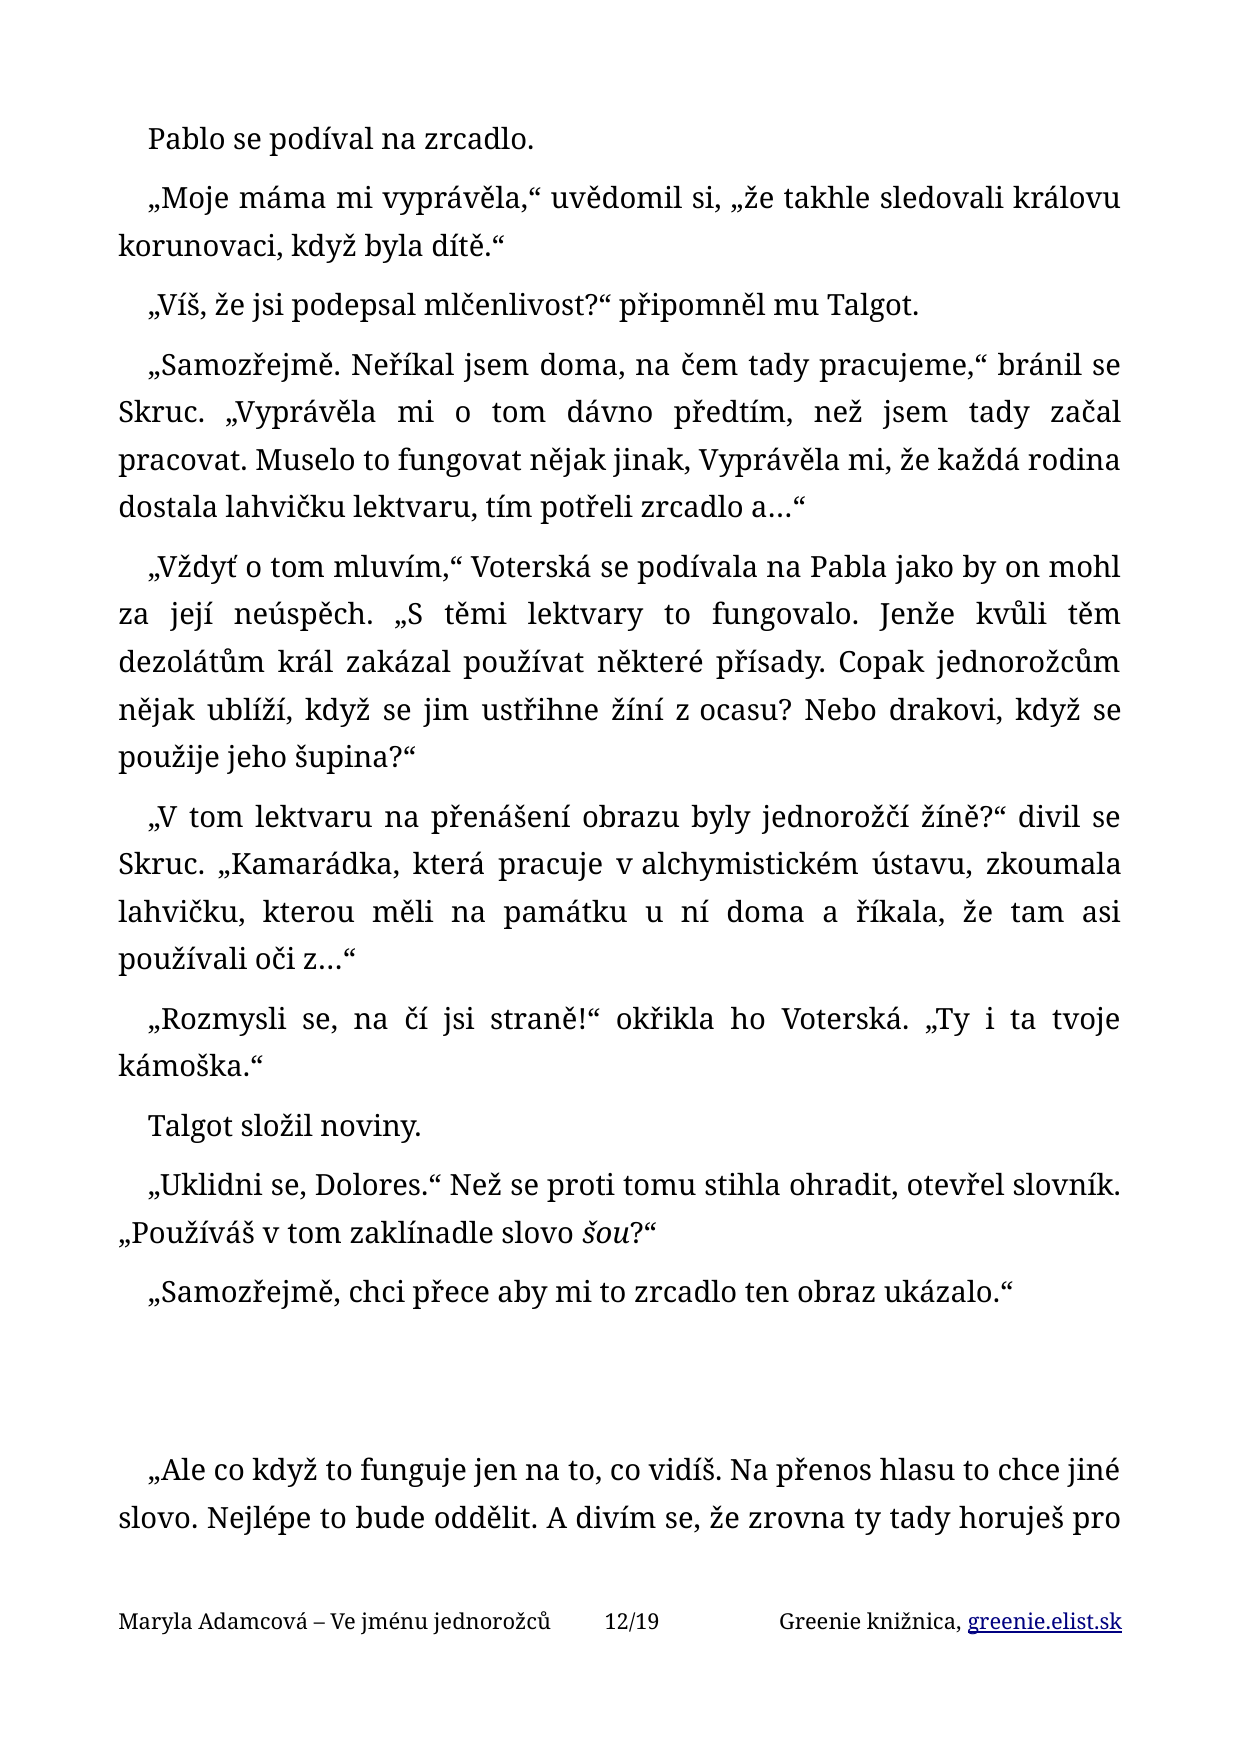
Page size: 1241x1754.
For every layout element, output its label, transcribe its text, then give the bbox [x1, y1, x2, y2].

text „Samozřejmě. Neříkal jsem doma, na čem tady pracujeme,“ bránil se Skruc. „Vyprávěla mi o tom dávno předtím, než jsem tady začal pracovat. Muselo to fungovat nějak jinak, Vyprávěla mi, že každá rodina dostala lahvičku lektvaru, tím potřeli zrcadlo a…“ [118, 344, 1122, 526]
text „Vždyť o tom mluvím,“ Voterská se podívala na Pabla jako by on mohl za její neúspěch. „S těmi lektvary to fungovalo. Jenže kvůli těm dezolátům král zakázal používat některé přísady. Copak jednorožcům nějak ublíží, když se jim ustřihne žíní z ocasu? Nebo drakovi, když se použije jeho šupina?“ [118, 546, 1122, 776]
text „Moje máma mi vyprávěla,“ uvědomil si, „že takhle sledovali královu korunovaci, když byla dítě.“ [118, 177, 1122, 265]
text „Víš, že jsi podepsal mlčenlivost?“ připomněl mu Talgot. [118, 284, 1122, 324]
text Pablo se podíval na zrcadlo. [118, 118, 1122, 158]
text „Uklidni se, Dolores.“ Než se proti tomu stihla ohradit, otevřel slovník. „Používáš v tom zaklínadle slovo šou?“ [118, 1164, 1122, 1252]
text Talgot složil noviny. [118, 1105, 1122, 1145]
text „V tom lektvaru na přenášení obrazu byly jednorožčí žíně?“ divil se Skruc. „Kamarádka, která pracuje v alchymistickém ústavu, zkoumala lahvičku, kterou měli na památku u ní doma a říkala, že tam asi používali oči z…“ [118, 796, 1122, 978]
text „Samozřejmě, chci přece aby mi to zrcadlo ten obraz ukázalo.“ [118, 1271, 1122, 1311]
text „Ale co když to funguje jen na to, co vidíš. Na přenos hlasu to chce jiné slovo. Nejlépe to bude oddělit. A divím se, že zrovna ty tady horuješ pro [118, 1449, 1122, 1537]
text „Rozmysli se, na čí jsi straně!“ okřikla ho Voterská. „Ty i ta tvoje kámoška.“ [118, 998, 1122, 1085]
